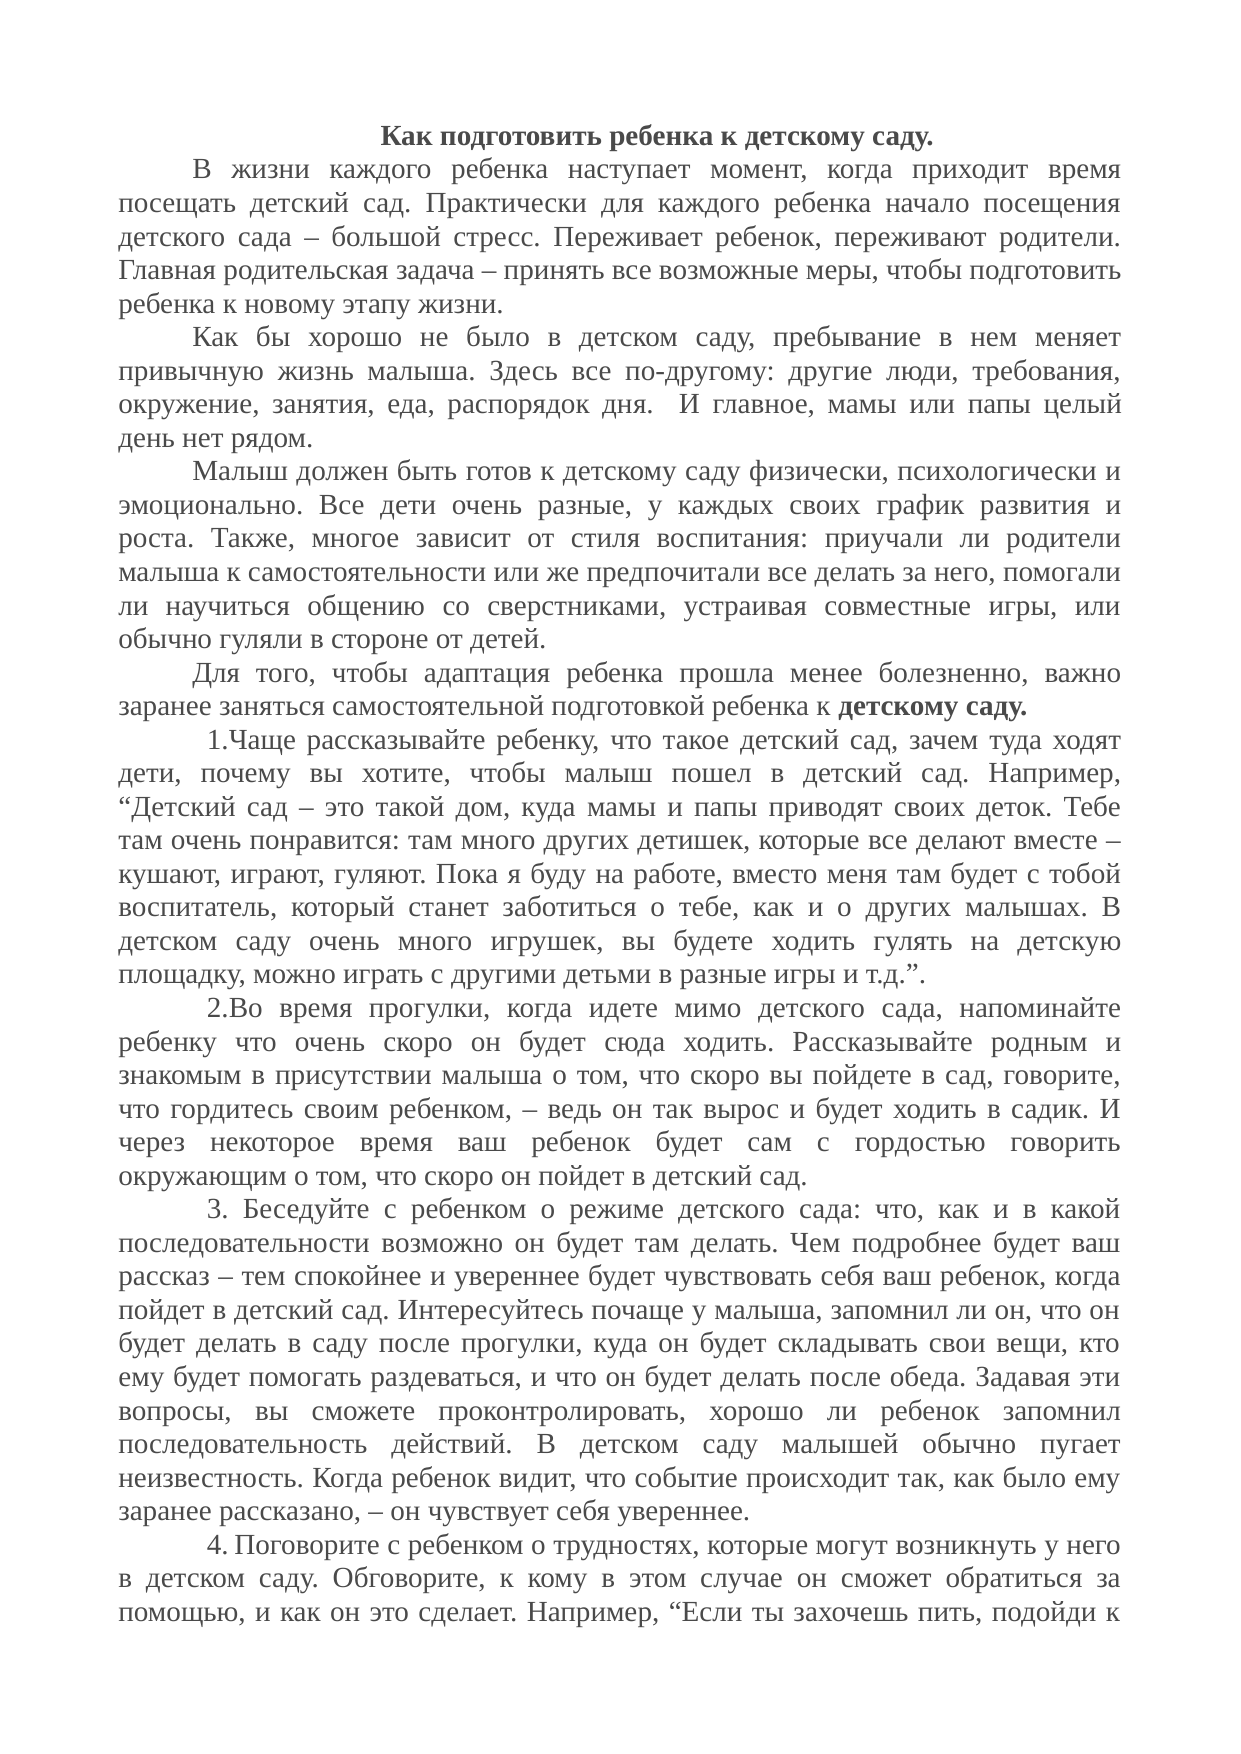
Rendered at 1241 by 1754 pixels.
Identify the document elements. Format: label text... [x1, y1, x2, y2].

text 1.Чаще рассказывайте ребенку, что такое детский сад, зачем туда ходят дети, почему вы хотите, чтобы малыш пошел в детский сад. Например, “Детский сад – это такой дом, куда мамы и папы приводят своих деток. Тебе там очень понравится: там много других детишек, которые все делают вместе – кушают, играют, гуляют. Пока я буду на работе, вместо меня там будет с тобой воспитатель, который станет заботиться о тебе, как и о других малышах. В детском саду очень много игрушек, вы будете ходить гулять на детскую площадку, можно играть с другими детьми в разные игры и т.д.”. [118, 722, 1122, 990]
text 2.Во время прогулки, когда идете мимо детского сада, напоминайте ребенку что очень скоро он будет сюда ходить. Рассказывайте родным и знакомым в присутствии малыша о том, что скоро вы пойдете в сад, говорите, что гордитесь своим ребенком, – ведь он так вырос и будет ходить в садик. И через некоторое время ваш ребенок будет сам с гордостью говорить окружающим о том, что скоро он пойдет в детский сад. [118, 990, 1122, 1191]
text 3. Беседуйте с ребенком о режиме детского сада: что, как и в какой последовательности возможно он будет там делать. Чем подробнее будет ваш рассказ – тем спокойнее и увереннее будет чувствовать себя ваш ребенок, когда пойдет в детский сад. Интересуйтесь почаще у малыша, запомнил ли он, что он будет делать в саду после прогулки, куда он будет складывать свои вещи, кто ему будет помогать раздеваться, и что он будет делать после обеда. Задавая эти вопросы, вы сможете проконтролировать, хорошо ли ребенок запомнил последовательность действий. В детском саду малышей обычно пугает неизвестность. Когда ребенок видит, что событие происходит так, как было ему заранее рассказано, – он чувствует себя увереннее. [118, 1191, 1122, 1527]
text Как подготовить ребенка к детскому саду. [118, 118, 1122, 152]
text Как бы хорошо не было в детском саду, пребывание в нем меняет привычную жизнь малыша. Здесь все по-другому: другие люди, требования, окружение, занятия, еда, распорядок дня. И главное, мамы или папы целый день нет рядом. [118, 319, 1122, 453]
text В жизни каждого ребенка наступает момент, когда приходит время посещать детский сад. Практически для каждого ребенка начало посещения детского сада – большой стресс. Переживает ребенок, переживают родители. Главная родительская задача – принять все возможные меры, чтобы подготовить ребенка к новому этапу жизни. [118, 152, 1122, 319]
text Для того, чтобы адаптация ребенка прошла менее болезненно, важно заранее заняться самостоятельной подготовкой ребенка к детскому саду. [118, 655, 1122, 722]
text Малыш должен быть готов к детскому саду физически, психологически и эмоционально. Все дети очень разные, у каждых своих график развития и роста. Также, многое зависит от стиля воспитания: приучали ли родители малыша к самостоятельности или же предпочитали все делать за него, помогали ли научиться общению со сверстниками, устраивая совместные игры, или обычно гуляли в стороне от детей. [118, 453, 1122, 655]
text 4. Поговорите с ребенком о трудностях, которые могут возникнуть у него в детском саду. Обговорите, к кому в этом случае он сможет обратиться за помощью, и как он это сделает. Например, “Если ты захочешь пить, подойди к [118, 1527, 1122, 1627]
